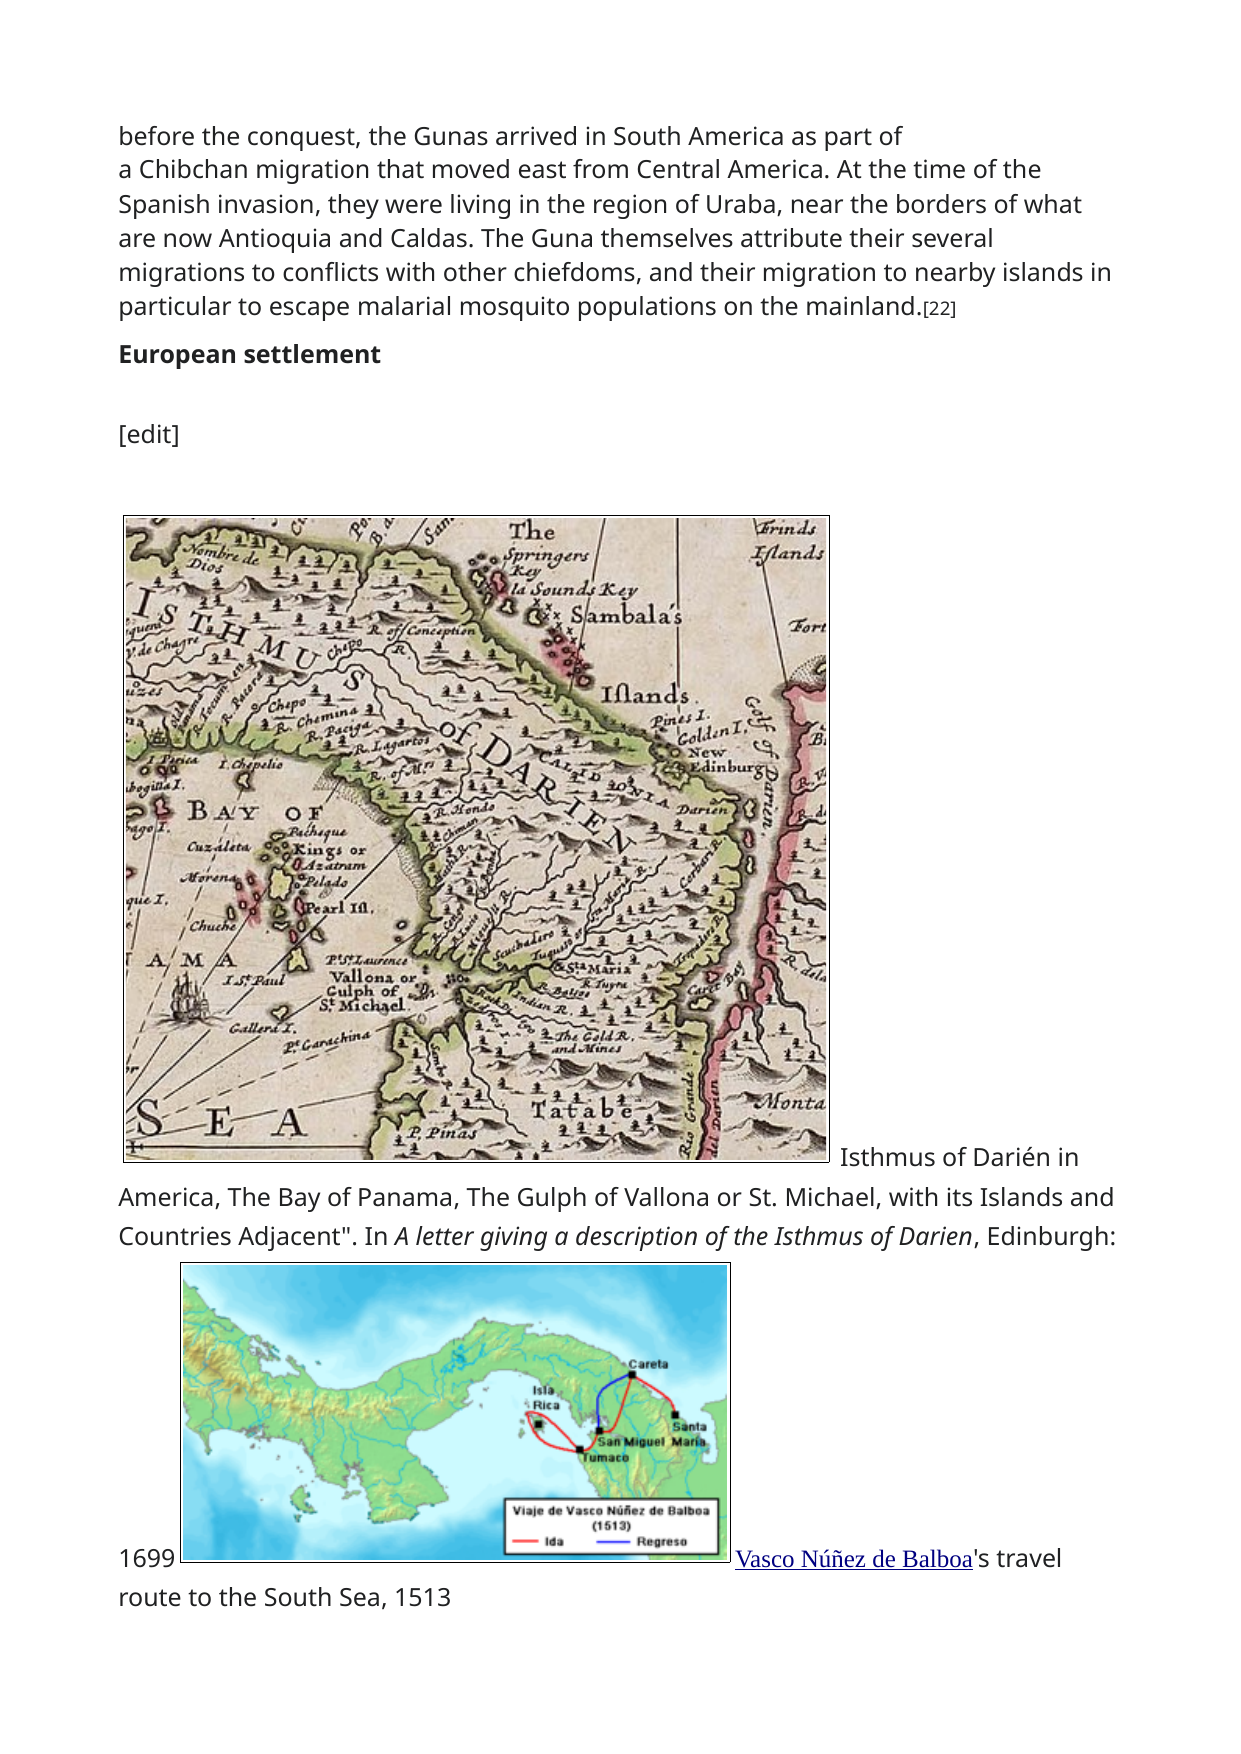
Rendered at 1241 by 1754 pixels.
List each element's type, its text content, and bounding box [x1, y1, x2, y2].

text [edit] [118, 417, 1122, 451]
text Isthmus of Darién in America, The Bay of Panama, The Gulph of Vallona or St. Michael, with its Islands and Countries Adjacent". In A letter giving a description of the Isthmus of Darien, Edinburgh: 1699Vasco Núñez de Balboa's travel route to the South Sea, 1513 [118, 511, 1122, 1613]
picture [183, 1265, 727, 1560]
text before the conquest, the Gunas arrived in South America as part of a Chibchan migration that moved east from Central America. At the time of the Spanish invasion, they were living in the region of Uraba, near the borders of what are now Antioquia and Caldas. The Guna themselves attribute their several migrations to conflicts with other chiefdoms, and their migration to nearby islands in particular to escape malarial mosquito populations on the mainland.[22] [118, 118, 1122, 322]
subtitle European settlement [118, 337, 1122, 371]
picture [125, 518, 827, 1160]
